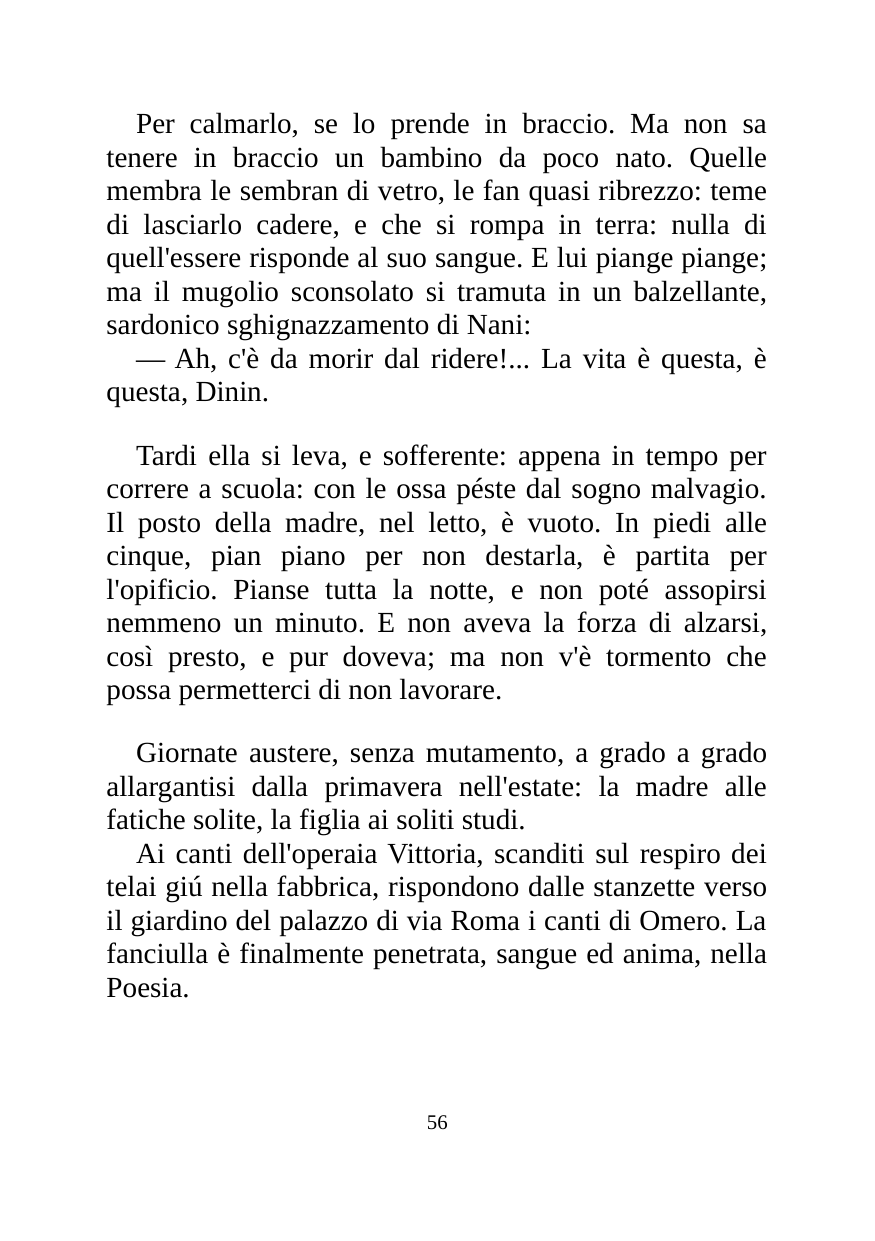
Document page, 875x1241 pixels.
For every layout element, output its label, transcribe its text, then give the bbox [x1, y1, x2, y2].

text Tardi ella si leva, e sofferente: appena in tempo per correre a scuola: con le ossa péste dal sogno malvagio. Il posto della madre, nel letto, è vuoto. In piedi alle cinque, pian piano per non destarla, è partita per l'opificio. Pianse tutta la notte, e non poté assopirsi nemmeno un minuto. E non aveva la forza di alzarsi, così presto, e pur doveva; ma non v'è tormento che possa permetterci di non lavorare. [106, 438, 768, 706]
text Per calmarlo, se lo prende in braccio. Ma non sa tenere in braccio un bambino da poco nato. Quelle membra le sembran di vetro, le fan quasi ribrezzo: teme di lasciarlo cadere, e che si rompa in terra: nulla di quell'essere risponde al suo sangue. E lui piange piange; ma il mugolio sconsolato si tramuta in un balzellante, sardonico sghignazzamento di Nani: [106, 106, 768, 341]
text Ai canti dell'operaia Vittoria, scanditi sul respiro dei telai giú nella fabbrica, rispondono dalle stanzette verso il giardino del palazzo di via Roma i canti di Omero. La fanciulla è finalmente penetrata, sangue ed anima, nella Poesia. [106, 836, 768, 1004]
text Giornate austere, senza mutamento, a grado a grado allargantisi dalla primavera nell'estate: la madre alle fatiche solite, la figlia ai soliti studi. [106, 735, 768, 836]
text — Ah, c'è da morir dal ridere!... La vita è questa, è questa, Dinin. [106, 341, 768, 408]
